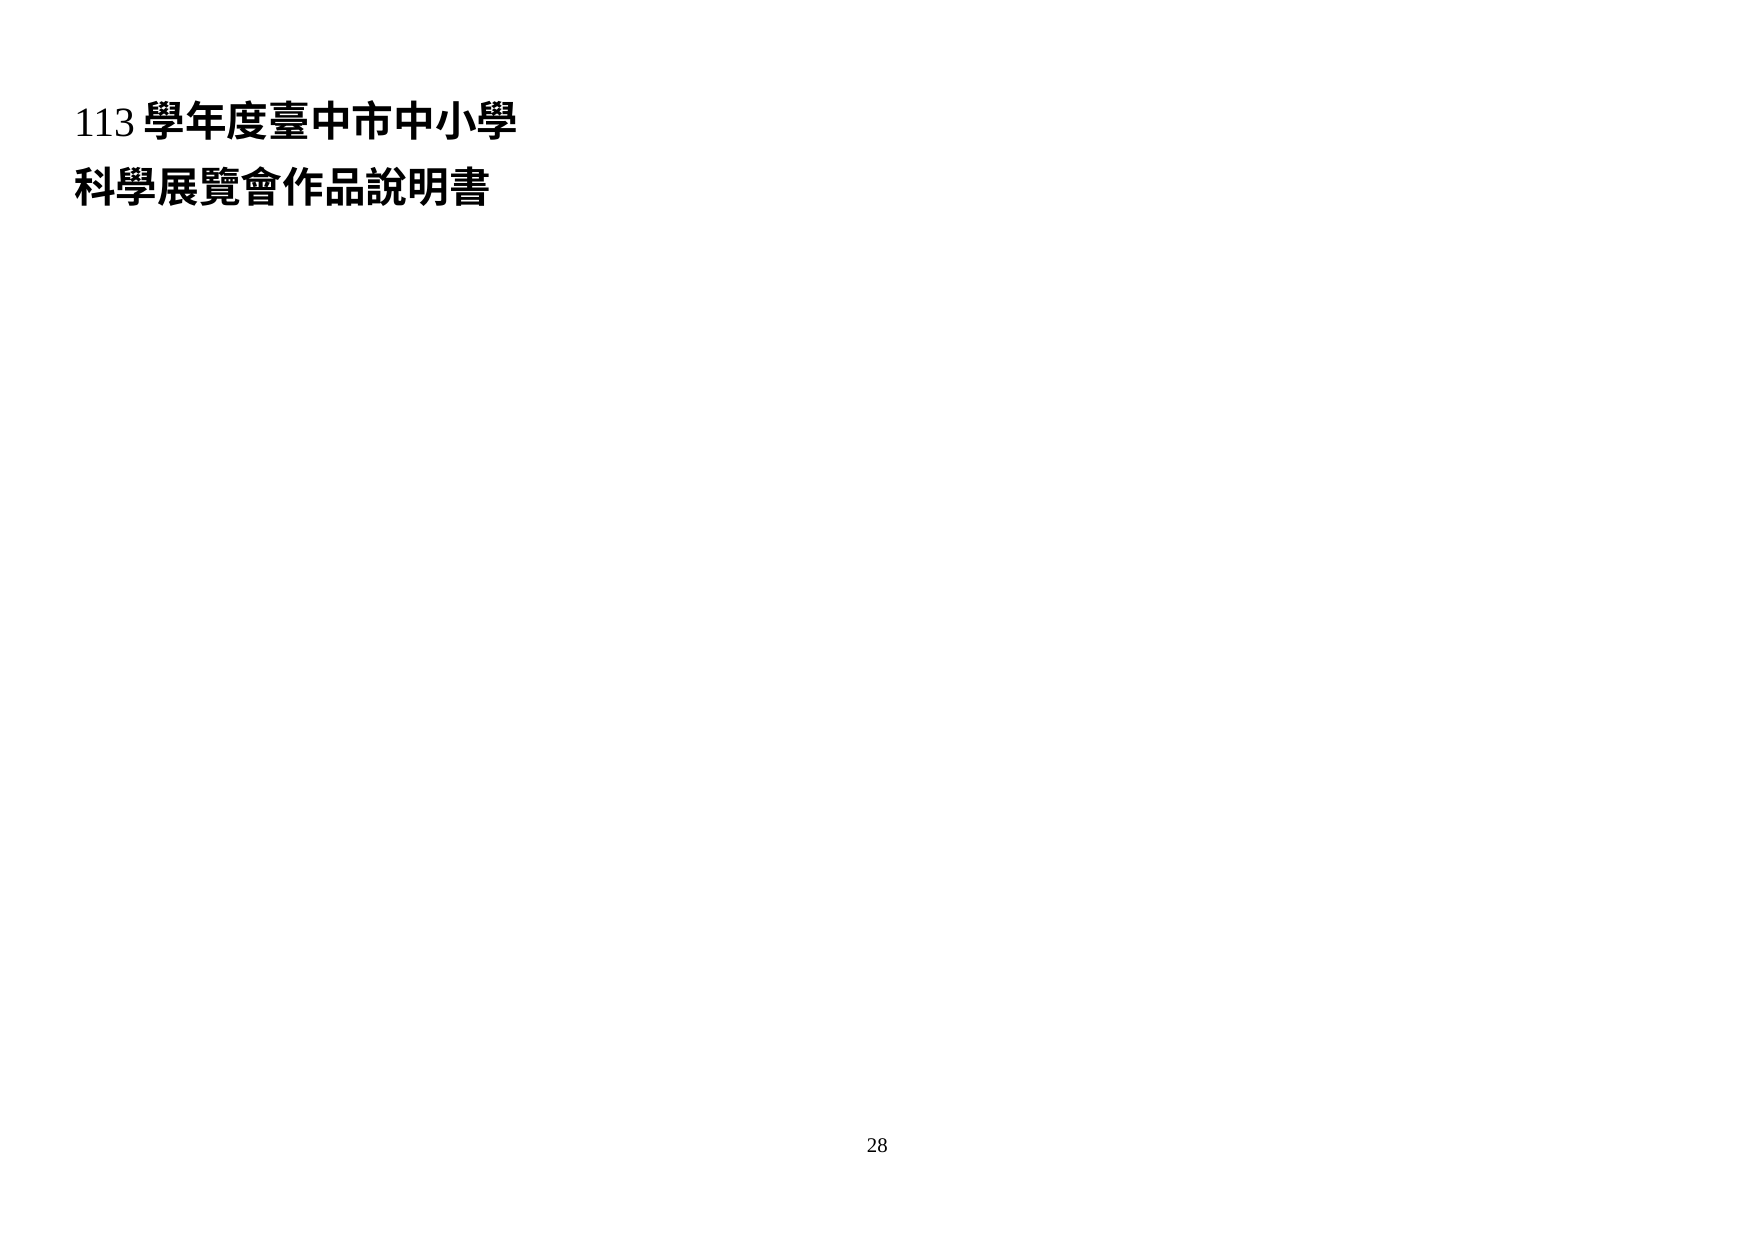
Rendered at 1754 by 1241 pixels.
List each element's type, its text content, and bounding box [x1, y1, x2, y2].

text 科學展覽會作品說明書 [74, 154, 1665, 214]
text 113學年度臺中市中小學 [74, 88, 1665, 149]
